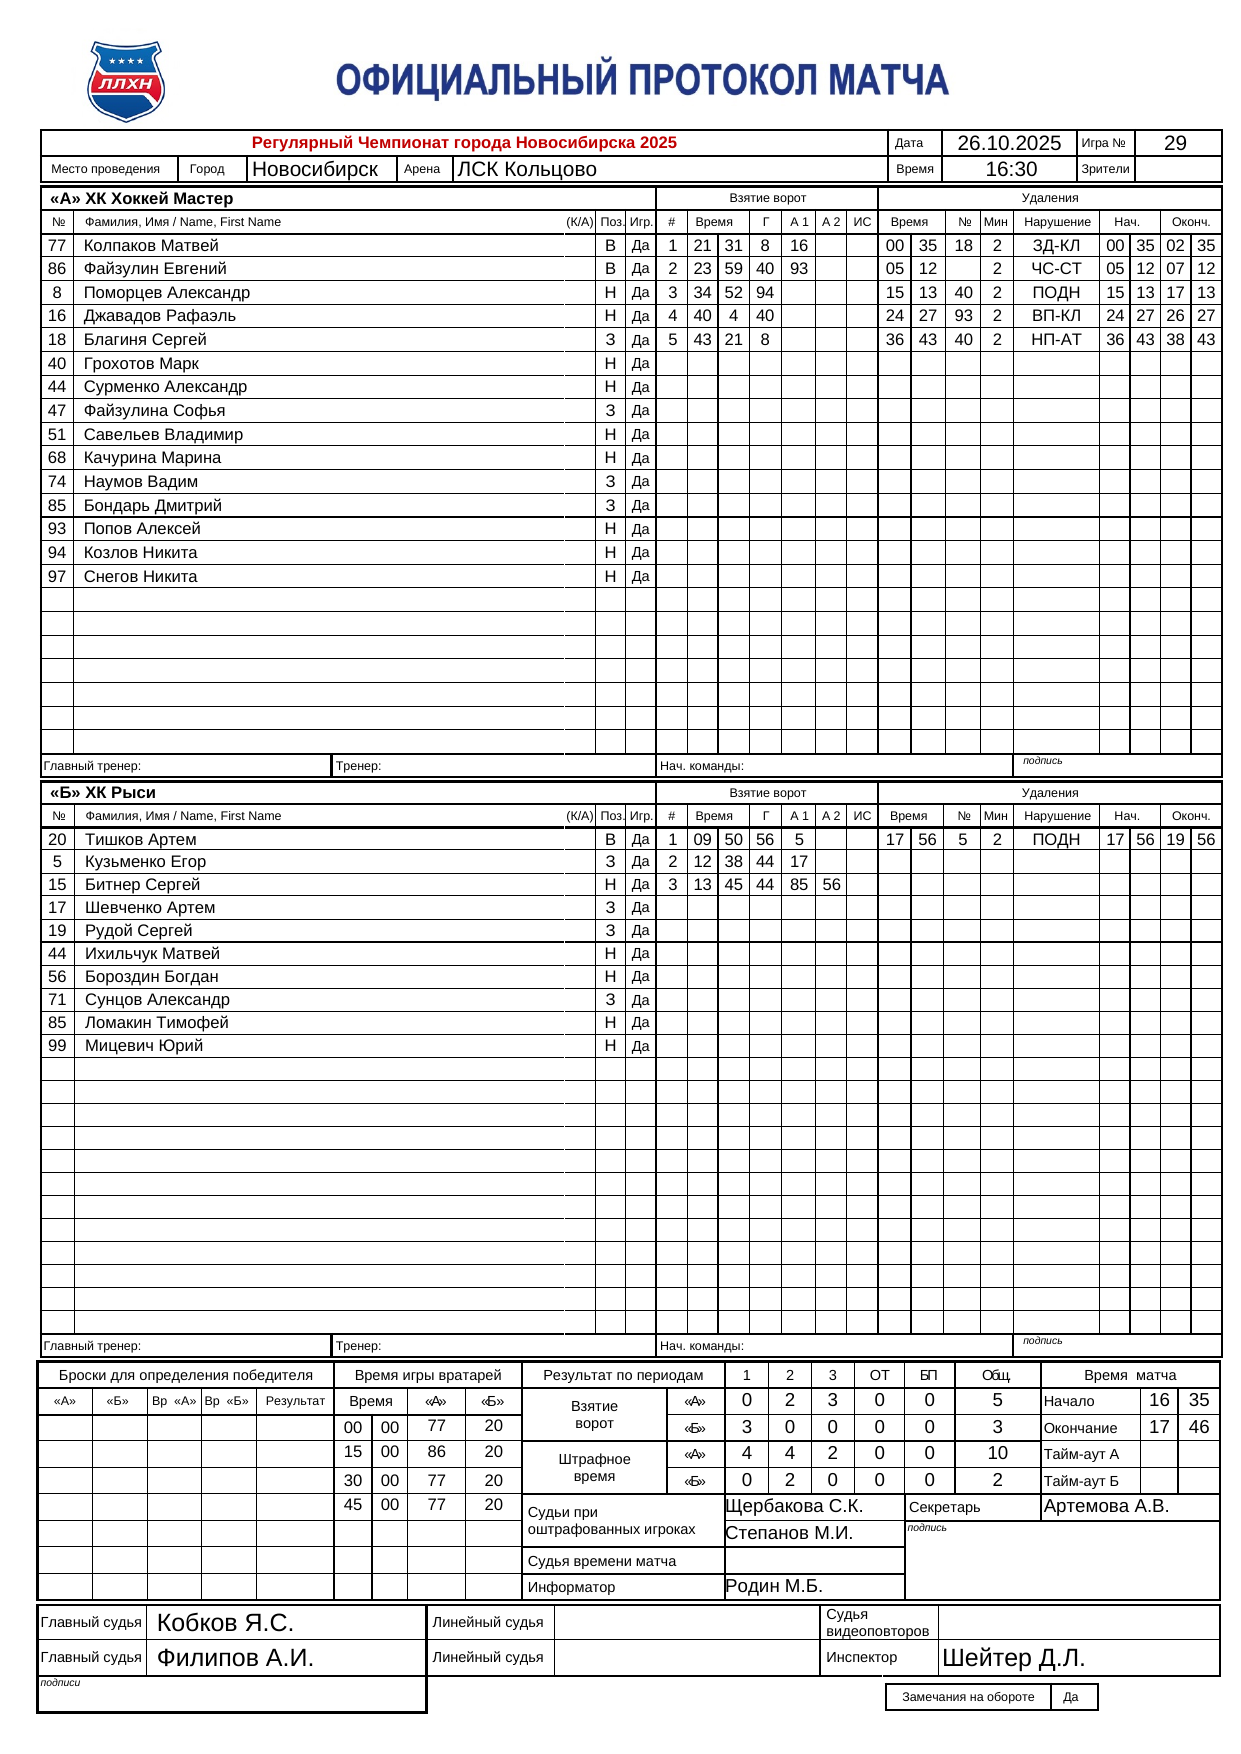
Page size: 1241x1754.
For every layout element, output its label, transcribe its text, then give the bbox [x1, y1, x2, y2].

table_cell [847, 1035, 877, 1057]
table_cell Взятие ворот [523, 1389, 666, 1440]
table_cell 16:30 [943, 157, 1076, 181]
table_cell [782, 1127, 815, 1149]
table_cell [1161, 1104, 1190, 1126]
table_cell [981, 966, 1013, 987]
table_cell [719, 565, 749, 587]
table_cell [981, 588, 1013, 611]
table_cell [782, 541, 815, 564]
table_cell [944, 989, 980, 1011]
table_cell [981, 423, 1013, 445]
table_cell 31 [719, 235, 749, 256]
table_cell (К/А) [565, 211, 595, 233]
table_cell 12 [1192, 257, 1221, 280]
table_cell [847, 352, 877, 374]
table_cell [879, 659, 910, 682]
table_cell 05 [1100, 257, 1129, 280]
table_cell 56 [42, 966, 74, 987]
table_cell [719, 494, 749, 516]
table_cell [1014, 423, 1099, 445]
table_header Взятие ворот [657, 783, 877, 803]
table_cell [1014, 1288, 1099, 1310]
table_cell [816, 966, 846, 987]
table_cell Н [596, 874, 625, 895]
table_cell [1192, 1196, 1221, 1218]
table_cell 00 [879, 235, 910, 256]
table_cell [688, 896, 717, 918]
table_cell 2 [981, 305, 1013, 327]
table_cell [202, 1574, 256, 1599]
table_cell Файзулина Софья [74, 399, 564, 422]
table_cell 8 [42, 281, 73, 303]
table_cell [719, 518, 749, 540]
table_cell [816, 1150, 846, 1172]
table_cell «Б» [668, 1468, 724, 1493]
table_cell [93, 1574, 147, 1599]
table_cell [657, 943, 687, 964]
table_cell [944, 920, 980, 941]
table_cell [1192, 494, 1221, 516]
table_cell [1131, 1173, 1160, 1195]
table_cell (К/А) [565, 805, 595, 826]
table_cell 19 [42, 920, 74, 941]
table_cell [688, 1311, 717, 1333]
table_cell [1100, 423, 1129, 445]
table_cell [565, 1035, 595, 1057]
table_cell [42, 1058, 74, 1079]
table_cell 17 [1141, 1415, 1177, 1440]
table_cell 56 [1131, 829, 1160, 849]
table_cell Новосибирск [248, 157, 396, 181]
table_cell [981, 896, 1013, 918]
table_cell [946, 683, 980, 706]
table_cell [782, 376, 815, 398]
table_cell [981, 659, 1013, 682]
table_cell Н [596, 446, 625, 469]
table_cell [816, 659, 846, 682]
table_cell [148, 1494, 201, 1520]
table_cell 51 [42, 423, 73, 445]
table_cell [750, 1127, 781, 1149]
table_cell 85 [782, 874, 815, 895]
table_cell [688, 1127, 717, 1149]
table_cell [816, 565, 846, 587]
table_cell [596, 730, 625, 753]
table_cell 35 [912, 235, 945, 256]
table_cell [750, 1173, 781, 1195]
table_cell [565, 588, 595, 611]
table_cell ПОДН [1014, 281, 1099, 303]
table_cell [944, 1150, 980, 1172]
table_cell [657, 1288, 687, 1310]
table_cell [148, 1416, 201, 1440]
table_cell 00 [1100, 235, 1129, 256]
table_cell [1014, 1265, 1099, 1287]
table_cell Место проведения [42, 157, 177, 181]
table_cell [719, 1012, 749, 1033]
table_cell [39, 1521, 92, 1546]
table_cell [565, 612, 595, 634]
table_cell [688, 1104, 717, 1126]
table_cell [1014, 1035, 1099, 1057]
table_cell [565, 1242, 595, 1264]
table_cell 56 [912, 829, 943, 849]
table_cell [944, 1104, 980, 1126]
table_cell Файзулин Евгений [74, 257, 564, 280]
table_cell [1192, 683, 1221, 706]
table_cell [981, 1219, 1013, 1241]
table_cell 3 [657, 874, 687, 895]
table_cell [981, 1265, 1013, 1287]
table_header 1 [726, 1363, 768, 1387]
table_cell [719, 943, 749, 964]
table_cell [981, 494, 1013, 516]
table_header Время игры вратарей [335, 1363, 521, 1387]
table_cell [1100, 612, 1129, 634]
table_cell [782, 470, 815, 493]
table_cell [981, 920, 1013, 941]
table_cell [1131, 659, 1160, 682]
table_cell [688, 446, 717, 469]
table_cell 18 [946, 235, 980, 256]
table_cell [816, 1081, 846, 1103]
table_cell [1014, 518, 1099, 540]
table_cell Ломакин Тимофей [75, 1012, 564, 1033]
table_cell Да [626, 966, 655, 987]
table_cell [1014, 1127, 1099, 1149]
table_cell [1131, 1219, 1160, 1241]
table_cell [657, 966, 687, 987]
table_cell [944, 1081, 980, 1103]
table_cell [657, 636, 687, 658]
table_cell [688, 636, 717, 658]
table_cell [596, 1104, 625, 1126]
table_cell [1192, 588, 1221, 611]
table_cell [879, 730, 910, 753]
table_cell [782, 328, 815, 351]
table_cell 2 [981, 281, 1013, 303]
table_cell [912, 1288, 943, 1310]
table_cell [782, 305, 815, 327]
table_cell 44 [42, 943, 74, 964]
table_cell [944, 1012, 980, 1033]
table_cell [879, 1035, 910, 1057]
table_cell [596, 588, 625, 611]
table_cell [1100, 565, 1129, 587]
table_cell [42, 683, 73, 706]
table_cell НП-АТ [1014, 328, 1099, 351]
table_cell [93, 1416, 147, 1440]
table_cell [688, 730, 717, 753]
table_cell [688, 399, 717, 422]
table_cell [944, 1242, 980, 1264]
table_cell [719, 541, 749, 564]
table_cell [1100, 874, 1129, 895]
table_cell 38 [719, 850, 749, 872]
table_cell 97 [42, 565, 73, 587]
table_cell [688, 352, 717, 374]
table_cell З [596, 328, 625, 351]
table_cell [1192, 612, 1221, 634]
table_cell [39, 1468, 92, 1493]
table_cell [626, 683, 655, 706]
table_cell [946, 612, 980, 634]
table_cell З [596, 920, 625, 941]
table_cell [1192, 518, 1221, 540]
table_cell [719, 352, 749, 374]
table_cell [565, 470, 595, 493]
table_cell [688, 494, 717, 516]
table_cell [1014, 874, 1099, 895]
table_cell ЗД-КЛ [1014, 235, 1099, 256]
table_cell [93, 1547, 147, 1573]
table_cell 30 [335, 1468, 371, 1493]
table_cell [373, 1547, 407, 1573]
table_cell Судьи при оштрафованных игроках [523, 1495, 724, 1546]
table_cell [847, 1104, 877, 1126]
table_cell [816, 1265, 846, 1287]
table_cell [719, 1150, 749, 1172]
table_cell 0 [726, 1468, 768, 1493]
table_cell [626, 1311, 655, 1333]
table_cell [944, 1196, 980, 1218]
table_cell [879, 1196, 910, 1218]
table_cell [626, 1150, 655, 1172]
table_cell [750, 730, 781, 753]
table_cell [816, 470, 846, 493]
table_cell [1014, 541, 1099, 564]
table_cell [565, 707, 595, 729]
table_cell [719, 1081, 749, 1103]
table_cell [257, 1441, 333, 1467]
table_cell [847, 1081, 877, 1103]
table_cell З [596, 989, 625, 1011]
table_cell [1014, 683, 1099, 706]
table_cell [782, 707, 815, 729]
table_cell [1131, 1012, 1160, 1033]
table_cell [565, 376, 595, 398]
table_cell Грохотов Марк [74, 352, 564, 374]
table_cell 8 [750, 235, 781, 256]
table_cell [1161, 541, 1190, 564]
table_cell [565, 423, 595, 445]
table_cell [912, 850, 943, 872]
table_cell Да [626, 305, 655, 327]
table_cell [75, 1242, 564, 1264]
table_cell [944, 1288, 980, 1310]
table_cell [335, 1521, 371, 1546]
table_cell [657, 1081, 687, 1103]
table_cell Мин [981, 805, 1013, 826]
table_cell [750, 896, 781, 918]
table_cell [816, 399, 846, 422]
table_cell [1100, 1173, 1129, 1195]
table_cell [688, 470, 717, 493]
table_cell Попов Алексей [74, 518, 564, 540]
table_cell [816, 328, 846, 351]
table_cell [750, 920, 781, 941]
table_cell [719, 989, 749, 1011]
table_cell [816, 1035, 846, 1057]
table_cell [626, 1127, 655, 1149]
table_cell [1161, 1012, 1190, 1033]
table_cell [847, 730, 877, 753]
table_cell 15 [42, 874, 74, 895]
table_cell [1014, 588, 1099, 611]
table_cell ПОДН [1014, 829, 1099, 849]
table_cell [1192, 423, 1221, 445]
table_cell [912, 1196, 943, 1218]
table_cell 44 [750, 874, 781, 895]
table_cell [782, 1104, 815, 1126]
table_cell [688, 518, 717, 540]
table_cell [939, 1606, 1219, 1639]
table_cell [657, 989, 687, 1011]
table_cell [688, 1288, 717, 1310]
table_cell [912, 636, 945, 658]
table_cell [1192, 1311, 1221, 1333]
table_cell [719, 1104, 749, 1126]
table_cell [42, 612, 73, 634]
table_cell [719, 1265, 749, 1287]
table_cell [946, 730, 980, 753]
table_cell 17 [1100, 829, 1129, 849]
table_cell [946, 541, 980, 564]
table_cell Главный судья [39, 1640, 146, 1675]
table_cell [1192, 966, 1221, 987]
table_cell [202, 1416, 256, 1440]
table_cell Линейный судья [428, 1606, 554, 1639]
table_cell [946, 446, 980, 469]
table_cell [1100, 707, 1129, 729]
table_cell [1100, 1081, 1129, 1103]
table_cell [688, 1219, 717, 1241]
table_cell [1014, 850, 1099, 872]
table_cell Н [596, 1035, 625, 1057]
table_cell Колпаков Матвей [74, 235, 564, 256]
table_cell [1161, 989, 1190, 1011]
table_cell [688, 1265, 717, 1287]
table_cell Да [626, 989, 655, 1011]
table_cell 40 [42, 352, 73, 374]
table_cell [816, 1288, 846, 1310]
table_cell [912, 874, 943, 895]
table_cell [726, 1548, 904, 1573]
table_cell 71 [42, 989, 74, 1011]
table_cell 27 [1131, 305, 1160, 327]
table_cell 93 [42, 518, 73, 540]
table_cell 2 [981, 328, 1013, 351]
table_cell [912, 541, 945, 564]
table_cell [657, 1035, 687, 1057]
table_cell [596, 1288, 625, 1310]
table_cell Степанов М.И. [726, 1521, 904, 1546]
table_cell Время [335, 1389, 407, 1413]
table_cell [657, 376, 687, 398]
table_cell [626, 707, 655, 729]
table_cell [1014, 989, 1099, 1011]
table_cell [750, 966, 781, 987]
table_cell [39, 1547, 92, 1573]
table_cell 17 [879, 829, 910, 849]
table_cell [1100, 399, 1129, 422]
table_cell 2 [981, 235, 1013, 256]
table_cell [688, 1081, 717, 1103]
table_cell [657, 612, 687, 634]
table_cell [816, 920, 846, 941]
table_header Игра № [1078, 131, 1134, 155]
table_cell [782, 565, 815, 587]
table_cell [782, 659, 815, 682]
table_cell [657, 399, 687, 422]
table_cell [1100, 1311, 1129, 1333]
table_cell [1131, 1058, 1160, 1079]
table_cell [719, 1127, 749, 1149]
table_cell [750, 683, 781, 706]
table_cell Да [626, 1035, 655, 1057]
table_cell 10 [956, 1442, 1040, 1467]
table_cell [816, 943, 846, 964]
table_cell [847, 1288, 877, 1310]
table_cell [816, 1012, 846, 1033]
table_cell [626, 1219, 655, 1241]
table_cell [981, 874, 1013, 895]
table_cell [1192, 376, 1221, 398]
table_cell [816, 1219, 846, 1241]
table_cell [1192, 352, 1221, 374]
table_cell [42, 1311, 74, 1333]
table_cell 99 [42, 1035, 74, 1057]
table_cell [1014, 1012, 1099, 1033]
table_cell [782, 730, 815, 753]
table_cell [1131, 943, 1160, 964]
table_cell Поз. [596, 211, 625, 233]
table_cell [879, 1127, 910, 1149]
table_cell [1100, 1058, 1129, 1079]
table_cell [879, 850, 910, 872]
table_cell [847, 1173, 877, 1195]
table_cell 13 [912, 281, 945, 303]
table_cell [912, 1081, 943, 1103]
table_cell [555, 1606, 819, 1639]
table_cell [1179, 1441, 1219, 1467]
table_cell [408, 1574, 465, 1599]
table_cell [1192, 1035, 1221, 1057]
table_cell [1100, 1104, 1129, 1126]
table_cell [879, 352, 910, 374]
table_cell Сунцов Александр [75, 989, 564, 1011]
table_cell [565, 989, 595, 1011]
table_cell [202, 1441, 256, 1467]
table_cell 4 [719, 305, 749, 327]
table_cell [39, 1574, 92, 1599]
table_cell [257, 1547, 333, 1573]
table_cell [657, 352, 687, 374]
table_cell [816, 707, 846, 729]
table_cell Да [626, 352, 655, 374]
table_cell [657, 1311, 687, 1333]
table_cell Поморцев Александр [74, 281, 564, 303]
table_cell [39, 1441, 92, 1467]
table_cell Оконч. [1161, 211, 1221, 233]
table_cell [75, 1081, 564, 1103]
table_cell 43 [688, 328, 717, 351]
table_cell 00 [373, 1441, 407, 1467]
table_cell [816, 446, 846, 469]
table_cell Нарушение [1014, 805, 1099, 826]
table_cell [847, 659, 877, 682]
table_cell [944, 1219, 980, 1241]
table_cell [879, 446, 910, 469]
table_cell [657, 1058, 687, 1079]
table_header Взятие ворот [657, 188, 877, 209]
table_cell [946, 659, 980, 682]
table_cell [847, 683, 877, 706]
table_cell [816, 612, 846, 634]
table_cell [719, 896, 749, 918]
table_cell [257, 1521, 333, 1546]
table_cell [1100, 470, 1129, 493]
table_cell Тайм-аут А [1042, 1441, 1140, 1467]
table_cell [847, 1058, 877, 1079]
table_cell Н [596, 943, 625, 964]
table_cell 56 [816, 874, 846, 895]
table_cell 44 [750, 850, 781, 872]
table_cell [847, 1242, 877, 1264]
table_cell Судья времени матча [523, 1548, 724, 1573]
table_cell [912, 730, 945, 753]
table_cell [75, 1173, 564, 1195]
table_cell 86 [42, 257, 73, 280]
table_cell 20 [466, 1416, 521, 1440]
table_cell [1131, 376, 1160, 398]
table_cell [879, 920, 910, 941]
table_cell [879, 1311, 910, 1333]
table_cell [75, 1104, 564, 1126]
table_cell [1014, 1104, 1099, 1126]
table_cell [1100, 1288, 1129, 1310]
table_cell [981, 1127, 1013, 1149]
table_cell [750, 1242, 781, 1264]
table_cell 21 [688, 235, 717, 256]
table_cell [1100, 896, 1129, 918]
table_cell [657, 1104, 687, 1126]
table_cell Н [596, 541, 625, 564]
table_cell 13 [688, 874, 717, 895]
table_cell [565, 943, 595, 964]
table_cell 0 [726, 1389, 768, 1413]
table_cell [847, 874, 877, 895]
table_cell [148, 1441, 201, 1467]
table_cell 40 [750, 305, 781, 327]
table_cell Рудой Сергей [75, 920, 564, 941]
table_cell Да [626, 943, 655, 964]
table_cell [1131, 636, 1160, 658]
table_cell [847, 494, 877, 516]
table_cell [782, 1173, 815, 1195]
table_cell [42, 1173, 74, 1195]
table_cell [688, 943, 717, 964]
table_cell [1161, 1035, 1190, 1057]
table_cell [1136, 157, 1221, 181]
table_cell 0 [855, 1468, 904, 1493]
table_cell [1192, 874, 1221, 895]
table_header Удаления [879, 188, 1221, 209]
table_cell [596, 1265, 625, 1287]
table_cell [879, 1058, 910, 1079]
table_cell № [42, 211, 73, 233]
table_cell Н [596, 423, 625, 445]
table_cell [816, 1242, 846, 1264]
table_cell 00 [335, 1416, 371, 1440]
table_cell 20 [466, 1441, 521, 1467]
table_cell Н [596, 376, 625, 398]
table_header БП [905, 1363, 954, 1387]
table_cell [816, 235, 846, 256]
table_cell [688, 920, 717, 941]
table_cell [335, 1547, 371, 1573]
table_cell [879, 1081, 910, 1103]
table_cell ЛСК Кольцово [454, 157, 887, 181]
table_cell [657, 494, 687, 516]
table_cell [981, 1196, 1013, 1218]
table_cell [657, 707, 687, 729]
table_cell 56 [750, 829, 781, 849]
table_cell [912, 494, 945, 516]
table_cell [912, 659, 945, 682]
table_cell [565, 541, 595, 564]
table_cell [596, 1127, 625, 1149]
table_cell Время [688, 805, 749, 826]
table_cell [912, 1058, 943, 1079]
table_cell [1014, 376, 1099, 398]
table_cell 23 [688, 257, 717, 280]
table_cell [1192, 1173, 1221, 1195]
table_cell [1192, 1242, 1221, 1264]
table_cell [944, 896, 980, 918]
table_cell [946, 636, 980, 658]
table_cell [719, 470, 749, 493]
table_cell 00 [373, 1468, 407, 1493]
table_cell Джавадов Рафаэль [74, 305, 564, 327]
table_cell [847, 423, 877, 445]
table_cell [75, 1288, 564, 1310]
table_cell [750, 1150, 781, 1172]
table_cell [719, 730, 749, 753]
table_cell [657, 659, 687, 682]
table_cell [42, 707, 73, 729]
table_cell [1014, 1058, 1099, 1079]
table_cell [626, 1081, 655, 1103]
table_cell [1014, 399, 1099, 422]
table_cell [782, 966, 815, 987]
table_cell [912, 1012, 943, 1033]
table_cell 77 [408, 1494, 465, 1520]
table_cell [1014, 352, 1099, 374]
table_cell [1192, 896, 1221, 918]
table_cell Время [688, 211, 749, 233]
table_cell [688, 423, 717, 445]
table_cell [719, 1173, 749, 1195]
table_cell [1100, 1265, 1129, 1287]
table_cell [944, 850, 980, 872]
table_cell [782, 920, 815, 941]
table_cell 3 [657, 281, 687, 303]
table_cell [981, 1012, 1013, 1033]
table_cell [1161, 612, 1190, 634]
table_cell [1161, 636, 1190, 658]
table_cell [202, 1494, 256, 1520]
table_cell 0 [812, 1415, 854, 1440]
table_cell [981, 565, 1013, 587]
table_cell [816, 281, 846, 303]
table_cell [719, 612, 749, 634]
table_cell [782, 989, 815, 1011]
table_cell [879, 966, 910, 987]
table_cell [847, 281, 877, 303]
table_header 29 [1136, 131, 1221, 155]
table_cell [912, 1150, 943, 1172]
table_cell [847, 707, 877, 729]
table_cell [847, 446, 877, 469]
table_cell [74, 730, 564, 753]
table_cell [782, 943, 815, 964]
table_cell [1192, 446, 1221, 469]
table_cell Да [626, 470, 655, 493]
table_cell [782, 1288, 815, 1310]
table_cell 44 [42, 376, 73, 398]
table_cell [1100, 1196, 1129, 1218]
table_cell [1131, 541, 1160, 564]
table_cell [1131, 423, 1160, 445]
table_cell 12 [688, 850, 717, 872]
table_cell [565, 920, 595, 941]
table_cell 0 [855, 1389, 904, 1413]
table_cell [782, 1265, 815, 1287]
table_cell № [944, 805, 980, 826]
table_cell 94 [750, 281, 781, 303]
table_cell [657, 423, 687, 445]
table_cell [1014, 1242, 1099, 1264]
table_cell Шевченко Артем [75, 896, 564, 918]
table_cell Козлов Никита [74, 541, 564, 564]
table_cell [1014, 1219, 1099, 1241]
table_cell [42, 1196, 74, 1218]
table_cell [1131, 1104, 1160, 1126]
table_cell [1014, 494, 1099, 516]
table_cell Нач. команды: [657, 755, 1012, 776]
table_cell 77 [42, 235, 73, 256]
table_cell [202, 1547, 256, 1573]
table_cell [42, 730, 73, 753]
table_cell [688, 541, 717, 564]
table_cell [912, 588, 945, 611]
table_cell [1161, 659, 1190, 682]
table_cell [257, 1494, 333, 1520]
table_cell [688, 659, 717, 682]
table_cell [782, 636, 815, 658]
table_cell [657, 1196, 687, 1218]
table_cell [750, 1012, 781, 1033]
table_cell [879, 1265, 910, 1287]
table_cell [750, 518, 781, 540]
table_cell 12 [912, 257, 945, 280]
table_cell [816, 730, 846, 753]
table_cell [879, 1104, 910, 1126]
table_cell [688, 1035, 717, 1057]
table_cell «А» [668, 1389, 724, 1413]
table_cell [1161, 1081, 1190, 1103]
table_cell [1014, 730, 1099, 753]
table_cell Инспектор [821, 1640, 938, 1675]
table_cell [847, 305, 877, 327]
table_cell [719, 446, 749, 469]
table_cell № [946, 211, 980, 233]
table_cell [657, 1265, 687, 1287]
table_cell [1014, 1196, 1099, 1218]
table_cell [75, 1150, 564, 1172]
table_cell [1131, 850, 1160, 872]
table_cell [847, 541, 877, 564]
table_cell [719, 1058, 749, 1079]
table_cell [688, 1242, 717, 1264]
table_cell [879, 1173, 910, 1195]
table_cell [750, 470, 781, 493]
table_cell 86 [408, 1441, 465, 1467]
table_cell [1192, 470, 1221, 493]
table_cell 4 [726, 1442, 768, 1467]
table_cell [42, 636, 73, 658]
table_cell [565, 850, 595, 872]
table_cell 2 [769, 1468, 811, 1493]
table_cell [816, 1196, 846, 1218]
table_cell [944, 1058, 980, 1079]
table_cell [257, 1416, 333, 1440]
table_cell [847, 966, 877, 987]
table_cell Время [879, 805, 943, 826]
table_cell [1192, 1127, 1221, 1149]
table_cell [1014, 446, 1099, 469]
table_cell [912, 1265, 943, 1287]
table_cell Вр «А» [148, 1389, 201, 1413]
table_cell [688, 1173, 717, 1195]
table_cell [565, 257, 595, 280]
table_cell 2 [981, 829, 1013, 849]
table_cell [782, 1035, 815, 1057]
table_cell [879, 612, 910, 634]
table_cell [657, 565, 687, 587]
table_cell [657, 1242, 687, 1264]
table_cell [1192, 659, 1221, 682]
table_cell [816, 541, 846, 564]
table_cell 0 [855, 1415, 904, 1440]
table_cell [816, 683, 846, 706]
table_cell [596, 1058, 625, 1079]
table_cell [408, 1521, 465, 1546]
table_cell [879, 1012, 910, 1033]
table_cell [1100, 1219, 1129, 1241]
table_cell 19 [1161, 829, 1190, 849]
table_cell Качурина Марина [74, 446, 564, 469]
table_cell Результат [257, 1389, 333, 1413]
table_cell [981, 730, 1013, 753]
table_cell [1131, 966, 1160, 987]
table_cell [879, 565, 910, 587]
table_cell [912, 1219, 943, 1241]
table_cell 24 [879, 305, 910, 327]
table_cell [1100, 1012, 1129, 1033]
table_cell [912, 1035, 943, 1057]
table_cell [782, 281, 815, 303]
table_cell [1161, 470, 1190, 493]
table_cell 0 [905, 1442, 954, 1467]
table_cell [1161, 518, 1190, 540]
table_cell [782, 352, 815, 374]
table_cell «Б » [466, 1389, 521, 1413]
table_cell [847, 1265, 877, 1287]
table_cell Информатор [523, 1575, 724, 1599]
table_header Удаления [879, 783, 1221, 803]
table_cell [1161, 707, 1190, 729]
table_cell [1161, 565, 1190, 587]
table_cell [688, 588, 717, 611]
table_cell [1100, 1242, 1129, 1264]
table_cell подписи [39, 1677, 425, 1711]
table_cell 20 [466, 1468, 521, 1493]
table_cell [565, 1058, 595, 1079]
table_cell [946, 399, 980, 422]
table_cell Игр. [626, 805, 655, 826]
table_cell 40 [946, 328, 980, 351]
table_cell [750, 612, 781, 634]
table_cell Поз. [596, 805, 625, 826]
table_cell подпись [906, 1522, 1219, 1599]
table_cell 16 [1141, 1389, 1177, 1413]
table_cell [688, 376, 717, 398]
table_cell 05 [879, 257, 910, 280]
table_cell Родин М.Б. [726, 1575, 904, 1599]
table_cell 3 [812, 1389, 854, 1413]
table_header Дата [889, 131, 941, 155]
table_cell Мицевич Юрий [75, 1035, 564, 1057]
table_cell [565, 829, 595, 849]
table_cell [75, 1311, 564, 1333]
table_cell [1014, 612, 1099, 634]
table_cell [816, 989, 846, 1011]
table_cell [1179, 1468, 1219, 1493]
table_cell [1100, 376, 1129, 398]
table_cell Да [626, 829, 655, 849]
table_cell [1100, 1127, 1129, 1149]
table_cell [565, 730, 595, 753]
table_cell [75, 1196, 564, 1218]
table_header Броски для определения победителя [39, 1363, 333, 1387]
table_cell # [657, 211, 687, 233]
table_cell 24 [1100, 305, 1129, 327]
table_cell [879, 707, 910, 729]
table_cell [1141, 1468, 1177, 1493]
table_cell [596, 612, 625, 634]
table_cell [912, 1242, 943, 1264]
table_cell [1161, 850, 1190, 872]
table_cell [912, 612, 945, 634]
table_cell 15 [335, 1441, 371, 1467]
table_cell З [596, 494, 625, 516]
table_cell Кузьменко Егор [75, 850, 564, 872]
table_cell [879, 1242, 910, 1264]
table_cell [719, 588, 749, 611]
table_cell [335, 1574, 371, 1599]
table_cell [565, 565, 595, 587]
table_cell [1161, 874, 1190, 895]
table_cell [657, 920, 687, 941]
table_cell [912, 518, 945, 540]
table_header 26.10.2025 [943, 131, 1076, 155]
table_cell [912, 707, 945, 729]
table_cell [816, 494, 846, 516]
table_cell [946, 588, 980, 611]
table_cell [565, 1288, 595, 1310]
table_cell [981, 1081, 1013, 1103]
table_cell 18 [42, 328, 73, 351]
table_cell [1100, 494, 1129, 516]
table_cell Артемова А.В. [1042, 1495, 1219, 1520]
table_cell 20 [42, 829, 74, 849]
table_cell [946, 352, 980, 374]
table_header Время матча [1042, 1363, 1219, 1387]
table_cell Н [596, 352, 625, 374]
table_cell [1131, 989, 1160, 1011]
table_cell [847, 850, 877, 872]
table_cell [1014, 943, 1099, 964]
table_cell [750, 1058, 781, 1079]
table_cell 1 [657, 235, 687, 256]
table_cell [981, 683, 1013, 706]
table_cell З [596, 850, 625, 872]
table_cell Главный тренер: [42, 1335, 330, 1356]
table_cell 4 [769, 1442, 811, 1467]
table_header Замечания на обороте [887, 1685, 1050, 1709]
table_cell [719, 636, 749, 658]
table_cell [1161, 1173, 1190, 1195]
table_cell [719, 1242, 749, 1264]
table_cell [912, 1311, 943, 1333]
table_cell [981, 989, 1013, 1011]
table_cell [1192, 636, 1221, 658]
table_cell ИС [847, 805, 877, 826]
table_cell В [596, 235, 625, 256]
table_cell [1131, 1035, 1160, 1057]
table_cell 8 [750, 328, 781, 351]
table_cell [912, 989, 943, 1011]
table_cell [750, 1265, 781, 1287]
table_cell [944, 1265, 980, 1287]
table_cell [879, 588, 910, 611]
table_cell 45 [335, 1494, 371, 1520]
table_cell [782, 446, 815, 469]
table_cell [981, 470, 1013, 493]
table_cell [912, 1173, 943, 1195]
table_cell [1014, 920, 1099, 941]
table_cell [657, 896, 687, 918]
table_cell [816, 588, 846, 611]
table_cell [879, 989, 910, 1011]
table_cell Начало [1042, 1389, 1140, 1413]
table_cell [1192, 1012, 1221, 1033]
table_cell Да [626, 235, 655, 256]
table_cell [912, 943, 943, 964]
table_cell Да [626, 376, 655, 398]
table_header Результат по периодам [523, 1363, 724, 1387]
table_cell 35 [1192, 235, 1221, 256]
table_cell [750, 565, 781, 587]
table_cell [946, 494, 980, 516]
table_cell [1100, 588, 1129, 611]
table_cell [879, 541, 910, 564]
table_cell [466, 1547, 521, 1573]
table_cell [1131, 612, 1160, 634]
table_cell [565, 636, 595, 658]
table_cell [565, 235, 595, 256]
table_cell [555, 1640, 819, 1675]
table_cell Да [626, 328, 655, 351]
table_cell [912, 966, 943, 987]
table_cell [944, 1127, 980, 1149]
table_cell [93, 1441, 147, 1467]
table_cell [1192, 989, 1221, 1011]
table_cell 56 [1192, 829, 1221, 849]
table_cell 35 [1179, 1389, 1219, 1413]
table_cell [719, 1219, 749, 1241]
table_cell [1100, 1150, 1129, 1172]
table_cell [1131, 1265, 1160, 1287]
table_cell [74, 659, 564, 682]
table_header 3 [812, 1363, 854, 1387]
table_cell [981, 1173, 1013, 1195]
table_cell [1100, 850, 1129, 872]
table_cell 15 [1100, 281, 1129, 303]
table_cell [1161, 943, 1190, 964]
table_cell [816, 829, 846, 849]
table_cell [39, 1494, 92, 1520]
table_cell [782, 423, 815, 445]
table_cell 13 [1192, 281, 1221, 303]
table_cell [1161, 446, 1190, 469]
table_cell [75, 1127, 564, 1149]
table_cell [912, 470, 945, 493]
table_cell [148, 1521, 201, 1546]
table_cell [879, 518, 910, 540]
table_cell Да [626, 423, 655, 445]
table_cell [657, 1150, 687, 1172]
table_cell 94 [42, 541, 73, 564]
table_cell [565, 874, 595, 895]
table_cell Г [750, 211, 781, 233]
table_cell [847, 1127, 877, 1149]
table_cell [688, 1058, 717, 1079]
table_cell [719, 376, 749, 398]
table_cell [148, 1547, 201, 1573]
table_cell [596, 1311, 625, 1333]
table_cell [879, 1219, 910, 1241]
table_cell [1131, 1196, 1160, 1218]
table_cell [912, 399, 945, 422]
table_cell [565, 518, 595, 540]
table_cell [626, 659, 655, 682]
table_cell «А» [408, 1389, 465, 1413]
table_cell [944, 943, 980, 964]
table_cell [565, 328, 595, 351]
table_cell [1161, 966, 1190, 987]
table_cell [750, 376, 781, 398]
table_cell [1131, 896, 1160, 918]
table_cell [565, 1173, 595, 1195]
table_cell [1014, 659, 1099, 682]
table_cell [879, 1288, 910, 1310]
table_cell [1014, 707, 1099, 729]
table_cell [1100, 683, 1129, 706]
table_cell Тайм-аут Б [1042, 1468, 1140, 1493]
table_cell «Б» [93, 1389, 147, 1413]
table_cell [466, 1521, 521, 1546]
table_cell [847, 1196, 877, 1218]
table_cell [816, 518, 846, 540]
table_cell [596, 659, 625, 682]
table_cell [42, 659, 73, 682]
table_cell 40 [750, 257, 781, 280]
table_cell Нач. команды: [657, 1335, 1012, 1356]
table_cell Н [596, 1012, 625, 1033]
table_cell 13 [1131, 281, 1160, 303]
table_cell [1131, 494, 1160, 516]
table_cell Ихильчук Матвей [75, 943, 564, 964]
table_cell 2 [769, 1389, 811, 1413]
table_cell Тренер: [333, 1335, 655, 1356]
table_cell [565, 399, 595, 422]
table_cell [879, 874, 910, 895]
table_cell Да [626, 920, 655, 941]
table_cell 40 [946, 281, 980, 303]
table_cell [981, 446, 1013, 469]
table_cell «А» [668, 1442, 724, 1467]
table_cell Шейтер Д.Л. [939, 1640, 1219, 1675]
table_cell 47 [42, 399, 73, 422]
table_cell Линейный судья [428, 1640, 554, 1675]
table_cell 00 [373, 1416, 407, 1440]
table_cell [565, 1265, 595, 1287]
table_cell [565, 1150, 595, 1172]
table_cell [847, 943, 877, 964]
table_cell Тренер: [333, 755, 655, 776]
table_cell [1161, 352, 1190, 374]
table_cell [626, 1104, 655, 1126]
table_cell [42, 1265, 74, 1287]
table_cell Благиня Сергей [74, 328, 564, 351]
table_cell [782, 588, 815, 611]
table_cell 27 [912, 305, 945, 327]
table_cell [688, 683, 717, 706]
table_cell [1100, 989, 1129, 1011]
table_cell [565, 494, 595, 516]
table_cell Главный судья [39, 1606, 146, 1639]
table_cell [1161, 1242, 1190, 1264]
table_cell [981, 541, 1013, 564]
table_cell [565, 1104, 595, 1126]
table_cell [981, 1058, 1013, 1079]
table_cell [816, 1173, 846, 1195]
table_cell [782, 683, 815, 706]
table_cell 36 [879, 328, 910, 351]
table_cell [1192, 1288, 1221, 1310]
table_cell 59 [719, 257, 749, 280]
table_cell [657, 588, 687, 611]
table_cell [782, 399, 815, 422]
table_cell [847, 235, 877, 256]
table_cell [565, 659, 595, 682]
table_cell [981, 1035, 1013, 1057]
table_cell Судья видеоповторов [821, 1606, 938, 1639]
table_cell [596, 1081, 625, 1103]
table_cell [1131, 399, 1160, 422]
table_cell [657, 446, 687, 469]
table_header ОТ [855, 1363, 904, 1387]
table_cell [1100, 636, 1129, 658]
table_cell [657, 518, 687, 540]
table_cell [944, 1311, 980, 1333]
table_cell [626, 1242, 655, 1264]
table_cell [847, 636, 877, 658]
table_cell [1100, 1035, 1129, 1057]
table_cell 4 [657, 305, 687, 327]
table_cell [1014, 966, 1099, 987]
picture [5, 28, 1179, 129]
table_cell [750, 423, 781, 445]
table_cell [1131, 352, 1160, 374]
table_cell [750, 1219, 781, 1241]
table_cell [1131, 1150, 1160, 1172]
table_cell [750, 989, 781, 1011]
table_cell 5 [782, 829, 815, 849]
table_cell [883, 1677, 1220, 1681]
table_cell [657, 730, 687, 753]
table_cell [688, 612, 717, 634]
table_cell 16 [782, 235, 815, 256]
table_cell [750, 494, 781, 516]
table_cell [148, 1574, 201, 1599]
table_cell Фамилия, Имя / Name, First Name [75, 805, 565, 826]
table_cell [912, 376, 945, 398]
table_cell Фамилия, Имя / Name, First Name [74, 211, 565, 233]
table_cell [626, 1173, 655, 1195]
table_cell [912, 565, 945, 587]
table_cell 2 [981, 257, 1013, 280]
table_cell [847, 920, 877, 941]
table_cell [1161, 588, 1190, 611]
table_cell Да [626, 257, 655, 280]
table_cell [782, 1219, 815, 1241]
table_cell Кобков Я.С. [147, 1606, 425, 1639]
table_cell [626, 1265, 655, 1287]
table_cell [719, 683, 749, 706]
table_cell 2 [812, 1442, 854, 1467]
table_cell [1014, 896, 1099, 918]
table_cell [42, 1288, 74, 1310]
table_cell [912, 1127, 943, 1149]
table_cell [750, 1035, 781, 1057]
table_cell [596, 1242, 625, 1264]
table_cell [879, 636, 910, 658]
table_cell [912, 683, 945, 706]
table_cell [626, 1288, 655, 1310]
table_cell [42, 1104, 74, 1126]
table_cell [981, 1242, 1013, 1264]
table_cell [1131, 1127, 1160, 1149]
table_cell [626, 1196, 655, 1218]
table_cell [688, 1150, 717, 1172]
table_cell 3 [726, 1415, 768, 1440]
table_cell [1131, 446, 1160, 469]
table_cell [1161, 1150, 1190, 1172]
table_cell [879, 683, 910, 706]
table_cell 50 [719, 829, 749, 849]
table_cell 36 [1100, 328, 1129, 351]
table_cell [879, 494, 910, 516]
table_cell [1192, 920, 1221, 941]
table_cell [944, 1173, 980, 1195]
table_cell Щербакова С.К. [726, 1495, 904, 1520]
table_cell 16 [42, 305, 73, 327]
table_cell [847, 1311, 877, 1333]
table_header Общ. [956, 1363, 1040, 1387]
table_cell Время [889, 157, 941, 181]
table_cell [1161, 730, 1190, 753]
table_cell [596, 707, 625, 729]
table_cell [816, 305, 846, 327]
table_cell [1131, 470, 1160, 493]
table_cell «Б» [668, 1415, 724, 1440]
table_cell Окончание [1042, 1415, 1140, 1440]
table_cell [626, 636, 655, 658]
table_cell [782, 494, 815, 516]
table_cell [981, 1311, 1013, 1333]
table_cell [42, 1219, 74, 1241]
table_cell 0 [905, 1389, 954, 1413]
table_cell [847, 1219, 877, 1241]
table_cell Да [626, 281, 655, 303]
table_cell Вр «Б» [202, 1389, 256, 1413]
table_cell [847, 588, 877, 611]
table_cell 2 [657, 850, 687, 872]
table_cell [750, 541, 781, 564]
table_cell [1192, 565, 1221, 587]
table_cell [879, 943, 910, 964]
table_cell [782, 1242, 815, 1264]
table_cell [981, 1288, 1013, 1310]
table_cell Г [750, 805, 781, 826]
table_cell [1192, 1081, 1221, 1103]
table_cell [946, 470, 980, 493]
table_cell [565, 1081, 595, 1103]
table_cell [816, 850, 846, 872]
table_cell 15 [879, 281, 910, 303]
table_cell [428, 1677, 882, 1711]
table_cell [1014, 636, 1099, 658]
table_header 2 [769, 1363, 811, 1387]
table_cell Да [626, 896, 655, 918]
table_cell 5 [944, 829, 980, 849]
table_cell [657, 1173, 687, 1195]
table_cell [750, 943, 781, 964]
table_cell Бондарь Дмитрий [74, 494, 564, 516]
table_cell [565, 1311, 595, 1333]
table_cell [1192, 1058, 1221, 1079]
table_cell [1131, 565, 1160, 587]
table_cell [847, 399, 877, 422]
table_cell [1192, 1219, 1221, 1241]
table_cell [596, 683, 625, 706]
table_cell Да [626, 850, 655, 872]
table_cell [657, 1219, 687, 1241]
table_cell А 1 [782, 211, 815, 233]
table_cell 0 [905, 1415, 954, 1440]
table_cell [782, 896, 815, 918]
table_cell ИС [847, 211, 877, 233]
table_cell [657, 1127, 687, 1149]
table_cell [1192, 1265, 1221, 1287]
table_cell [750, 446, 781, 469]
table_cell [946, 707, 980, 729]
table_cell Н [596, 305, 625, 327]
table_cell 77 [408, 1468, 465, 1493]
table_cell [1131, 707, 1160, 729]
table_cell [565, 305, 595, 327]
table_cell [719, 920, 749, 941]
table_cell [688, 989, 717, 1011]
table_cell 43 [1192, 328, 1221, 351]
table_cell [981, 376, 1013, 398]
table_cell [657, 541, 687, 564]
table_cell [912, 423, 945, 445]
table_cell [42, 1127, 74, 1149]
table_cell [847, 518, 877, 540]
table_cell [42, 588, 73, 611]
table_cell [466, 1574, 521, 1599]
table_cell Секретарь [906, 1495, 1040, 1520]
table_cell [1161, 1288, 1190, 1310]
table_cell Н [596, 966, 625, 987]
table_cell [1014, 1150, 1099, 1172]
table_cell Снегов Никита [74, 565, 564, 587]
table_cell [93, 1494, 147, 1520]
table_cell [750, 1311, 781, 1333]
table_cell [1161, 423, 1190, 445]
table_cell [750, 352, 781, 374]
table_cell [1192, 730, 1221, 753]
table_cell [1100, 446, 1129, 469]
table_cell [93, 1521, 147, 1546]
table_cell ВП-КЛ [1014, 305, 1099, 327]
table_cell [596, 1150, 625, 1172]
table_cell [1161, 376, 1190, 398]
table_cell [596, 1219, 625, 1241]
table_cell [816, 896, 846, 918]
table_cell [1131, 920, 1160, 941]
table_cell [42, 1081, 74, 1103]
table_cell [1014, 470, 1099, 493]
table_cell З [596, 399, 625, 422]
table_cell Время [879, 211, 945, 233]
table_cell [750, 588, 781, 611]
table_cell 27 [1192, 305, 1221, 327]
table_cell Зрители [1078, 157, 1134, 181]
table_cell [879, 376, 910, 398]
table_cell 74 [42, 470, 73, 493]
table_cell [626, 1058, 655, 1079]
table_cell [257, 1574, 333, 1599]
table_cell [816, 423, 846, 445]
table_cell [565, 1219, 595, 1241]
table_cell А 2 [816, 805, 846, 826]
table_cell [912, 352, 945, 374]
table_cell [1161, 1058, 1190, 1079]
table_cell [1192, 850, 1221, 872]
table_cell [657, 470, 687, 493]
table_cell [1161, 1219, 1190, 1241]
table_cell [981, 518, 1013, 540]
table_cell [565, 352, 595, 374]
table_cell [1100, 730, 1129, 753]
table_cell [946, 565, 980, 587]
table_cell Тишков Артем [75, 829, 564, 849]
table_cell [1100, 943, 1129, 964]
table_cell [816, 1311, 846, 1333]
table_cell 5 [42, 850, 74, 872]
table_cell 17 [782, 850, 815, 872]
table_cell [657, 1012, 687, 1033]
table_cell [1100, 920, 1129, 941]
table_cell [596, 1173, 625, 1195]
table_cell подпись [1014, 755, 1221, 776]
table_cell Главный тренер: [42, 755, 330, 776]
table_header «Б» ХК Рыси [42, 783, 655, 803]
table_cell [1014, 1173, 1099, 1195]
table_cell [1014, 1311, 1099, 1333]
table_cell [946, 518, 980, 540]
table_cell [688, 966, 717, 987]
table_cell [879, 423, 910, 445]
table_cell Да [626, 874, 655, 895]
table_cell [847, 612, 877, 634]
table_cell [1161, 1196, 1190, 1218]
table_cell 3 [956, 1415, 1040, 1440]
table_cell 00 [373, 1494, 407, 1520]
table_cell [782, 1058, 815, 1079]
table_cell А 1 [782, 805, 815, 826]
table_cell [42, 1242, 74, 1264]
table_cell [750, 659, 781, 682]
table_cell Да [626, 541, 655, 564]
table_cell [944, 966, 980, 987]
table_cell [1014, 1081, 1099, 1103]
table_cell 07 [1161, 257, 1190, 280]
table_cell Наумов Вадим [74, 470, 564, 493]
table_cell Бороздин Богдан [75, 966, 564, 987]
table_cell [981, 352, 1013, 374]
table_cell Савельев Владимир [74, 423, 564, 445]
table_cell А 2 [816, 211, 846, 233]
table_cell [93, 1468, 147, 1493]
table_cell 77 [408, 1416, 465, 1440]
table_cell [750, 1081, 781, 1103]
table_cell 43 [912, 328, 945, 351]
table_cell [981, 612, 1013, 634]
table_cell [1131, 1311, 1160, 1333]
table_cell [847, 470, 877, 493]
table_cell [565, 683, 595, 706]
table_cell 52 [719, 281, 749, 303]
table_cell Оконч. [1161, 805, 1221, 826]
table_cell [1192, 399, 1221, 422]
table_cell [1161, 494, 1190, 516]
table_cell ЧС-СТ [1014, 257, 1099, 280]
table_cell [626, 588, 655, 611]
table_cell [626, 730, 655, 753]
table_cell [1131, 1242, 1160, 1264]
table_cell [944, 874, 980, 895]
table_cell [816, 1104, 846, 1126]
table_cell [657, 683, 687, 706]
table_cell [719, 423, 749, 445]
table_cell [1131, 518, 1160, 540]
table_cell [1131, 683, 1160, 706]
table_cell [782, 612, 815, 634]
table_cell 0 [812, 1468, 854, 1493]
table_cell [981, 850, 1013, 872]
table_cell [816, 257, 846, 280]
table_cell [782, 1012, 815, 1033]
table_cell [565, 281, 595, 303]
table_cell [1100, 352, 1129, 374]
table_cell 20 [466, 1494, 521, 1520]
table_cell [847, 989, 877, 1011]
table_cell [879, 399, 910, 422]
table_cell [373, 1574, 407, 1599]
table_cell № [42, 805, 74, 826]
table_cell [750, 707, 781, 729]
table_cell 0 [769, 1415, 811, 1440]
table_cell [946, 257, 980, 280]
table_cell [1192, 541, 1221, 564]
table_cell [1100, 659, 1129, 682]
table_cell [1014, 565, 1099, 587]
table_cell 2 [657, 257, 687, 280]
table_cell [816, 636, 846, 658]
table_header Регулярный Чемпионат города Новосибирска 2025 [42, 131, 887, 155]
table_cell [719, 659, 749, 682]
table_cell 17 [1161, 281, 1190, 303]
table_cell [879, 896, 910, 918]
table_cell Филипов А.И. [147, 1640, 425, 1675]
table_cell [688, 565, 717, 587]
table_cell [74, 683, 564, 706]
table_cell [565, 1127, 595, 1149]
table_cell Да [626, 518, 655, 540]
table_cell [912, 920, 943, 941]
table_cell [75, 1219, 564, 1241]
table_cell 2 [956, 1468, 1040, 1493]
table_cell [1161, 1311, 1190, 1333]
table_cell 40 [688, 305, 717, 327]
table_cell [1100, 518, 1129, 540]
table_cell Город [179, 157, 246, 181]
table_cell Да [626, 565, 655, 587]
table_cell [688, 1196, 717, 1218]
table_cell 5 [657, 328, 687, 351]
table_cell 43 [1131, 328, 1160, 351]
table_cell [74, 707, 564, 729]
table_cell [1100, 966, 1129, 987]
table_cell В [596, 829, 625, 849]
table_cell 35 [1131, 235, 1160, 256]
table_cell 5 [956, 1389, 1040, 1413]
table_cell 85 [42, 1012, 74, 1033]
table_cell Битнер Сергей [75, 874, 564, 895]
table_cell [847, 829, 877, 849]
table_cell [1192, 707, 1221, 729]
table_cell [847, 1012, 877, 1033]
table_cell [750, 636, 781, 658]
table_cell [1192, 1104, 1221, 1126]
table_cell [75, 1058, 564, 1079]
table_cell [981, 636, 1013, 658]
table_cell [1161, 920, 1190, 941]
table_header Да [1052, 1685, 1097, 1709]
table_cell [782, 1311, 815, 1333]
table_cell [1192, 1150, 1221, 1172]
table_cell подпись [1014, 1335, 1221, 1356]
table_cell [148, 1468, 201, 1493]
table_cell [750, 1196, 781, 1218]
table_cell [816, 1127, 846, 1149]
table_cell [565, 1012, 595, 1033]
table_cell [981, 399, 1013, 422]
table_cell [782, 1196, 815, 1218]
table_cell [912, 446, 945, 469]
table_cell [847, 376, 877, 398]
table_cell [74, 588, 564, 611]
table_cell [39, 1416, 92, 1440]
table_cell [1161, 399, 1190, 422]
table_cell [782, 518, 815, 540]
table_cell Игр. [626, 211, 655, 233]
table_cell 34 [688, 281, 717, 303]
table_cell Сурменко Александр [74, 376, 564, 398]
table_cell [944, 1035, 980, 1057]
table_cell # [657, 805, 687, 826]
table_cell [847, 257, 877, 280]
table_cell [719, 1035, 749, 1057]
table_cell [626, 612, 655, 634]
table_cell 09 [688, 829, 717, 849]
table_cell Да [626, 1012, 655, 1033]
table_cell 68 [42, 446, 73, 469]
table_cell 85 [42, 494, 73, 516]
table_cell [596, 1196, 625, 1218]
table_cell [750, 399, 781, 422]
table_cell «А» [39, 1389, 92, 1413]
table_cell [946, 376, 980, 398]
table_cell [816, 1058, 846, 1079]
table_cell [1099, 1682, 1220, 1711]
table_cell [946, 423, 980, 445]
table_cell [879, 470, 910, 493]
table_cell [981, 943, 1013, 964]
table_cell [1161, 1127, 1190, 1149]
table_cell [42, 1150, 74, 1172]
table_cell [565, 896, 595, 918]
table_cell [373, 1521, 407, 1546]
table_cell 21 [719, 328, 749, 351]
table_cell 38 [1161, 328, 1190, 351]
table_cell [408, 1547, 465, 1573]
table_cell [1131, 588, 1160, 611]
table_cell [879, 1150, 910, 1172]
table_cell [719, 1311, 749, 1333]
table_cell Н [596, 518, 625, 540]
table_cell [202, 1521, 256, 1546]
table_cell [816, 376, 846, 398]
table_cell [816, 352, 846, 374]
table_cell [719, 1196, 749, 1218]
table_cell Да [626, 494, 655, 516]
table_cell 93 [782, 257, 815, 280]
table_cell [1131, 874, 1160, 895]
table_cell [1161, 1265, 1190, 1287]
table_cell [912, 896, 943, 918]
table_cell [847, 896, 877, 918]
table_cell 93 [946, 305, 980, 327]
table_cell [1192, 943, 1221, 964]
table_cell Нарушение [1014, 211, 1099, 233]
table_header «А» ХК Хоккей Мастер [42, 188, 655, 209]
table_cell 0 [855, 1442, 904, 1467]
table_cell [782, 1150, 815, 1172]
table_cell Штрафное время [523, 1442, 666, 1493]
table_cell [257, 1468, 333, 1493]
table_cell Н [596, 281, 625, 303]
table_cell 02 [1161, 235, 1190, 256]
table_cell [565, 1196, 595, 1218]
table_cell [1100, 541, 1129, 564]
table_cell З [596, 470, 625, 493]
table_cell [1131, 1288, 1160, 1310]
table_cell [1161, 683, 1190, 706]
table_cell 12 [1131, 257, 1160, 280]
table_cell 0 [905, 1468, 954, 1493]
table_cell [719, 399, 749, 422]
table_cell [688, 707, 717, 729]
table_cell Нач. [1100, 211, 1160, 233]
table_cell [688, 1012, 717, 1033]
table_cell В [596, 257, 625, 280]
table_cell [981, 1104, 1013, 1126]
table_cell Арена [398, 157, 452, 181]
table_cell [565, 966, 595, 987]
table_cell [750, 1104, 781, 1126]
table_cell 46 [1179, 1415, 1219, 1440]
table_cell З [596, 896, 625, 918]
table_cell [981, 707, 1013, 729]
table_cell [202, 1468, 256, 1493]
table_cell [74, 612, 564, 634]
table_cell [1161, 896, 1190, 918]
table_cell [750, 1288, 781, 1310]
table_cell [1131, 730, 1160, 753]
table_cell Мин [981, 211, 1013, 233]
table_cell [847, 565, 877, 587]
table_cell Да [626, 446, 655, 469]
table_cell [1141, 1441, 1177, 1467]
table_cell [847, 1150, 877, 1172]
table_cell [565, 446, 595, 469]
table_cell [719, 966, 749, 987]
table_cell [719, 1288, 749, 1310]
table_cell 17 [42, 896, 74, 918]
table_cell [74, 636, 564, 658]
table_cell Нач. [1100, 805, 1160, 826]
table_cell Да [626, 399, 655, 422]
table_cell 1 [657, 829, 687, 849]
table_cell [596, 636, 625, 658]
table_cell [981, 1150, 1013, 1172]
table_cell Н [596, 565, 625, 587]
table_cell 26 [1161, 305, 1190, 327]
table_cell 45 [719, 874, 749, 895]
table_cell [75, 1265, 564, 1287]
table_cell [782, 1081, 815, 1103]
table_cell [847, 328, 877, 351]
table_cell [1131, 1081, 1160, 1103]
table_cell [912, 1104, 943, 1126]
table_cell [719, 707, 749, 729]
